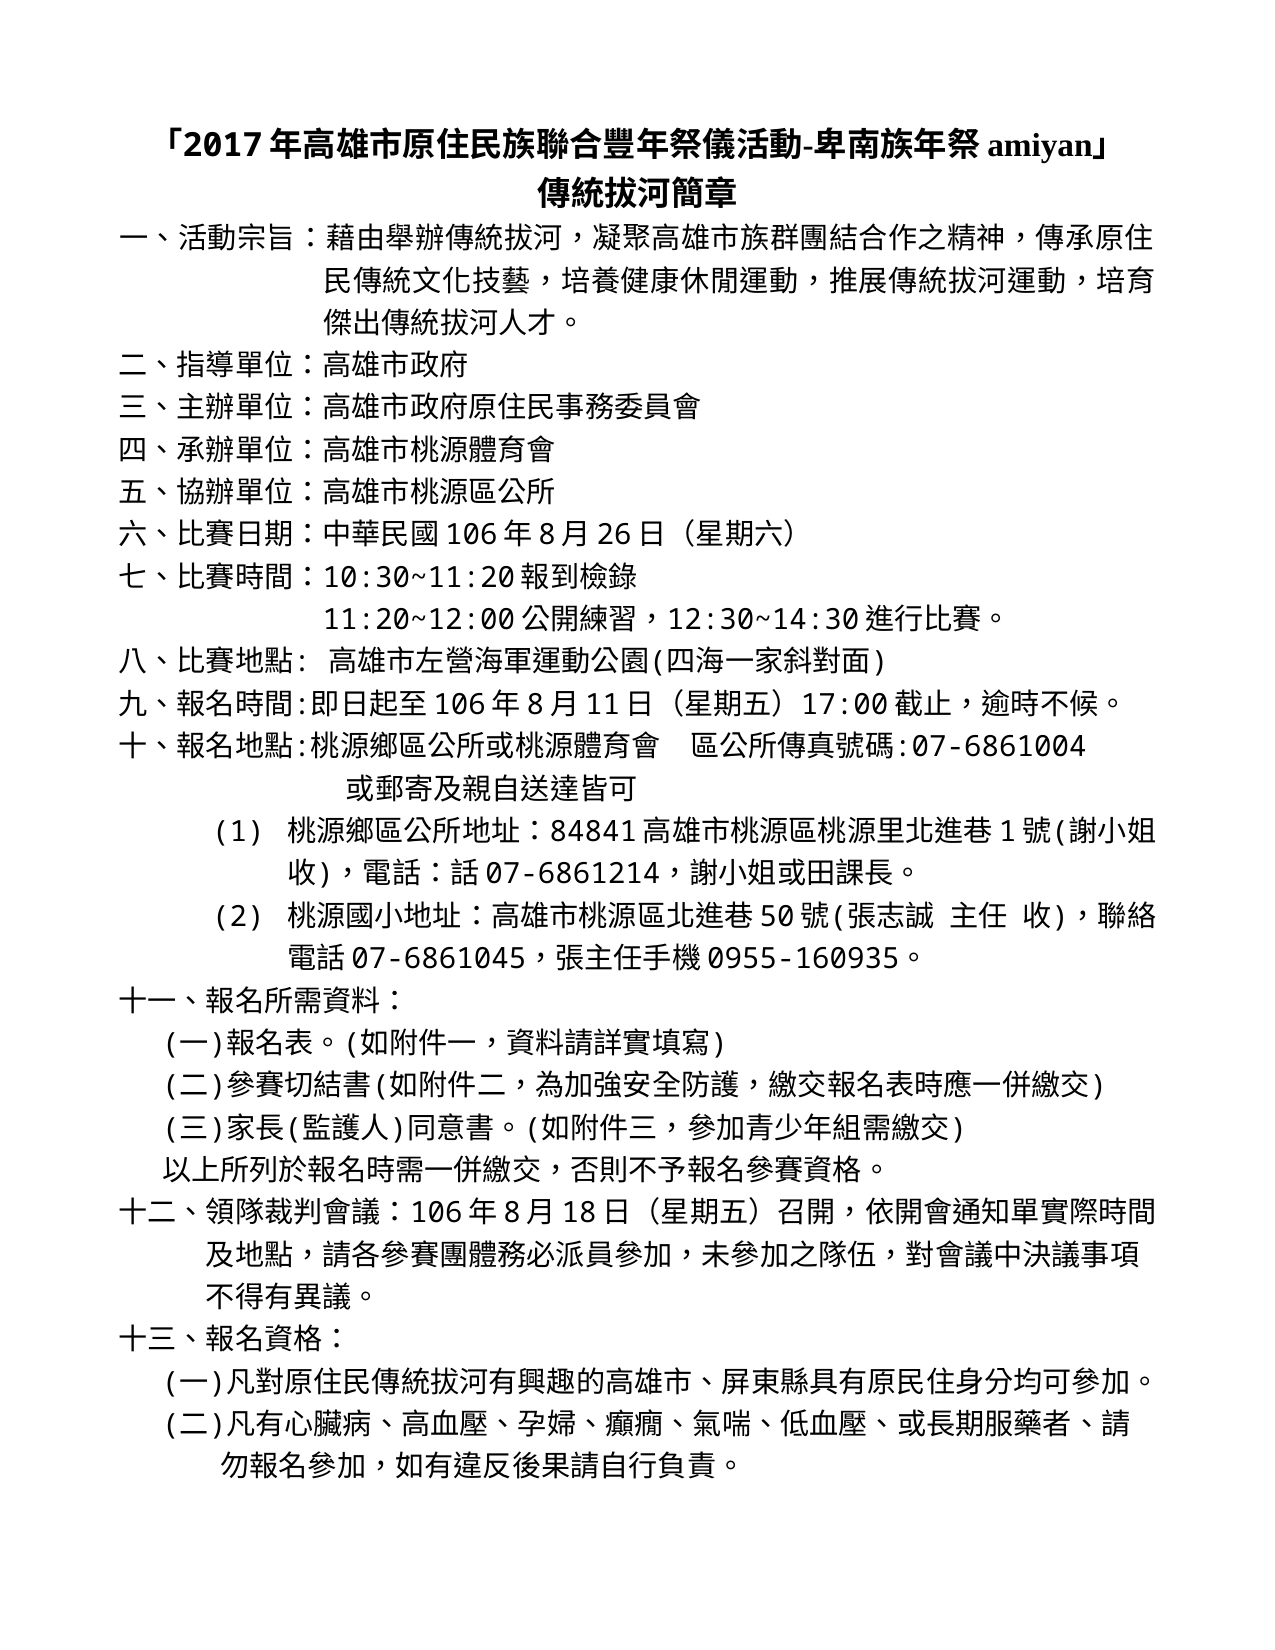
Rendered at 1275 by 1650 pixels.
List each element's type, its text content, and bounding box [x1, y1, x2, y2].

text 四、承辦單位：高雄市桃源體育會 [118, 426, 1157, 468]
text 一、活動宗旨：藉由舉辦傳統拔河，凝聚高雄市族群團結合作之精神，傳承原住民傳統文化技藝，培養健康休閒運動，推展傳統拔河運動，培育傑出傳統拔河人才。 [119, 215, 1157, 342]
list 桃源國小地址：高雄市桃源區北進巷50號(張志誠 主任 收)，聯絡電話07-6861045，張主任手機0955-160935。 [212, 892, 1157, 977]
text 十三、報名資格： [118, 1316, 1157, 1358]
text 九、報名時間:即日起至106年8月11日（星期五）17:00截止，逾時不候。 [118, 680, 1157, 723]
text 八、比賽地點: 高雄市左營海軍運動公園(四海一家斜對面) [118, 638, 1157, 680]
text 「2017年高雄市原住民族聯合豐年祭儀活動-卑南族年祭amiyan」 [118, 118, 1157, 167]
text 十、報名地點:桃源鄉區公所或桃源體育會 區公所傳真號碼:07-6861004 [118, 723, 1157, 765]
list 桃源鄉區公所地址：84841高雄市桃源區桃源里北進巷1號(謝小姐 收)，電話：話07-6861214，謝小姐或田課長。 [212, 808, 1157, 892]
text 以上所列於報名時需一併繳交，否則不予報名參賽資格。 [118, 1147, 1157, 1189]
text 或郵寄及親自送達皆可 [118, 765, 1157, 808]
text (一)報名表。(如附件一，資料請詳實填寫) [118, 1019, 1157, 1062]
text 二、指導單位：高雄市政府 [118, 342, 1157, 384]
text 五、協辦單位：高雄市桃源區公所 [118, 468, 1157, 511]
text (二)凡有心臟病、高血壓、孕婦、癲癇、氣喘、低血壓、或長期服藥者、請勿報名參加，如有違反後果請自行負責。 [118, 1401, 1157, 1485]
text (三)家長(監護人)同意書。(如附件三，參加青少年組需繳交) [118, 1104, 1157, 1147]
text 傳統拔河簡章 [118, 167, 1157, 215]
text 十一、報名所需資料： [118, 977, 1157, 1019]
text 三、主辦單位：高雄市政府原住民事務委員會 [118, 384, 1157, 426]
text 11:20~12:00公開練習，12:30~14:30進行比賽。 [322, 596, 1157, 638]
text 六、比賽日期：中華民國106年8月26日（星期六） [118, 511, 1157, 553]
text (一)凡對原住民傳統拔河有興趣的高雄市、屏東縣具有原民住身分均可參加。 [162, 1358, 1157, 1401]
text 十二、領隊裁判會議：106年8月18日（星期五）召開，依開會通知單實際時間及地點，請各參賽團體務必派員參加，未參加之隊伍，對會議中決議事項不得有異議。 [118, 1189, 1157, 1316]
text 七、比賽時間：10:30~11:20報到檢錄 [118, 553, 1157, 596]
text (二)參賽切結書(如附件二，為加強安全防護，繳交報名表時應一併繳交) [118, 1062, 1157, 1104]
